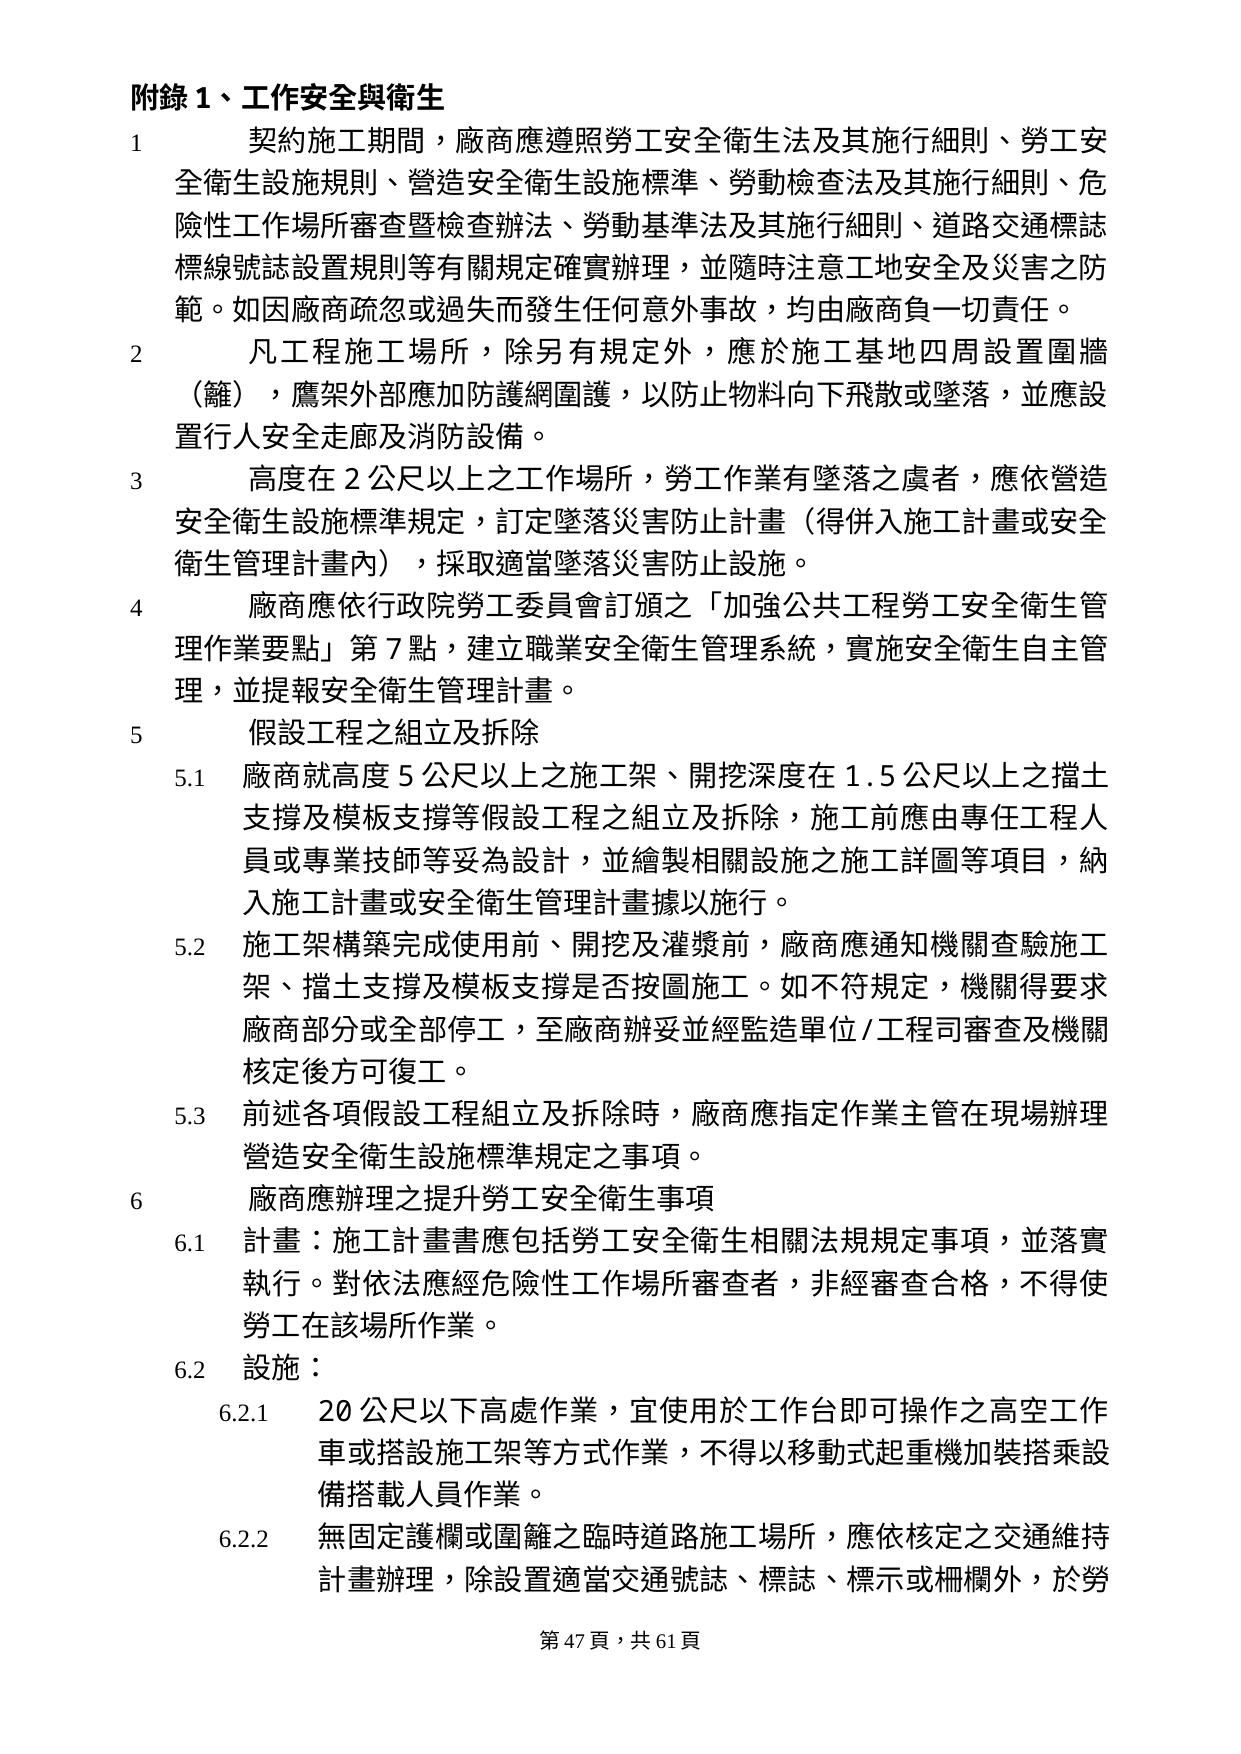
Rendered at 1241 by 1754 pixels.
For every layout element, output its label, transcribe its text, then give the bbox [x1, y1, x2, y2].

list 假設工程之組立及拆除 [130, 710, 1110, 752]
list 廠商應辦理之提升勞工安全衛生事項 [130, 1176, 1110, 1218]
list 廠商就高度5公尺以上之施工架、開挖深度在1.5公尺以上之擋土支撐及模板支撐等假設工程之組立及拆除，施工前應由專任工程人員或專業技師等妥為設計，並繪製相關設施之施工詳圖等項目，納入施工計畫或安全衛生管理計畫據以施行。 [174, 752, 1110, 922]
list 設施： [174, 1345, 1110, 1387]
list 高度在2公尺以上之工作場所，勞工作業有墜落之虞者，應依營造安全衛生設施標準規定，訂定墜落災害防止計畫（得併入施工計畫或安全衛生管理計畫內），採取適當墜落災害防止設施。 [130, 456, 1110, 583]
list 計畫：施工計畫書應包括勞工安全衛生相關法規規定事項，並落實執行。對依法應經危險性工作場所審查者，非經審查合格，不得使勞工在該場所作業。 [174, 1218, 1110, 1345]
list 前述各項假設工程組立及拆除時，廠商應指定作業主管在現場辦理營造安全衛生設施標準規定之事項。 [174, 1091, 1110, 1176]
list 廠商應依行政院勞工委員會訂頒之「加強公共工程勞工安全衛生管理作業要點」第7點，建立職業安全衛生管理系統，實施安全衛生自主管理，並提報安全衛生管理計畫。 [130, 583, 1110, 710]
list 無固定護欄或圍籬之臨時道路施工場所，應依核定之交通維持計畫辦理，除設置適當交通號誌、標誌、標示或柵欄外，於勞 [218, 1514, 1110, 1599]
text 附錄1、工作安全與衛生 [130, 75, 994, 117]
list 施工架構築完成使用前、開挖及灌漿前，廠商應通知機關查驗施工架、擋土支撐及模板支撐是否按圖施工。如不符規定，機關得要求廠商部分或全部停工，至廠商辦妥並經監造單位/工程司審查及機關核定後方可復工。 [174, 922, 1110, 1091]
list 20公尺以下高處作業，宜使用於工作台即可操作之高空工作車或搭設施工架等方式作業，不得以移動式起重機加裝搭乘設備搭載人員作業。 [218, 1387, 1110, 1514]
list 契約施工期間，廠商應遵照勞工安全衛生法及其施行細則、勞工安全衛生設施規則、營造安全衛生設施標準、勞動檢查法及其施行細則、危險性工作場所審查暨檢查辦法、勞動基準法及其施行細則、道路交通標誌標線號誌設置規則等有關規定確實辦理，並隨時注意工地安全及災害之防範。如因廠商疏忽或過失而發生任何意外事故，均由廠商負一切責任。 [130, 117, 1110, 329]
list 凡工程施工場所，除另有規定外，應於施工基地四周設置圍牆（籬），鷹架外部應加防護網圍護，以防止物料向下飛散或墜落，並應設置行人安全走廊及消防設備。 [130, 329, 1110, 456]
